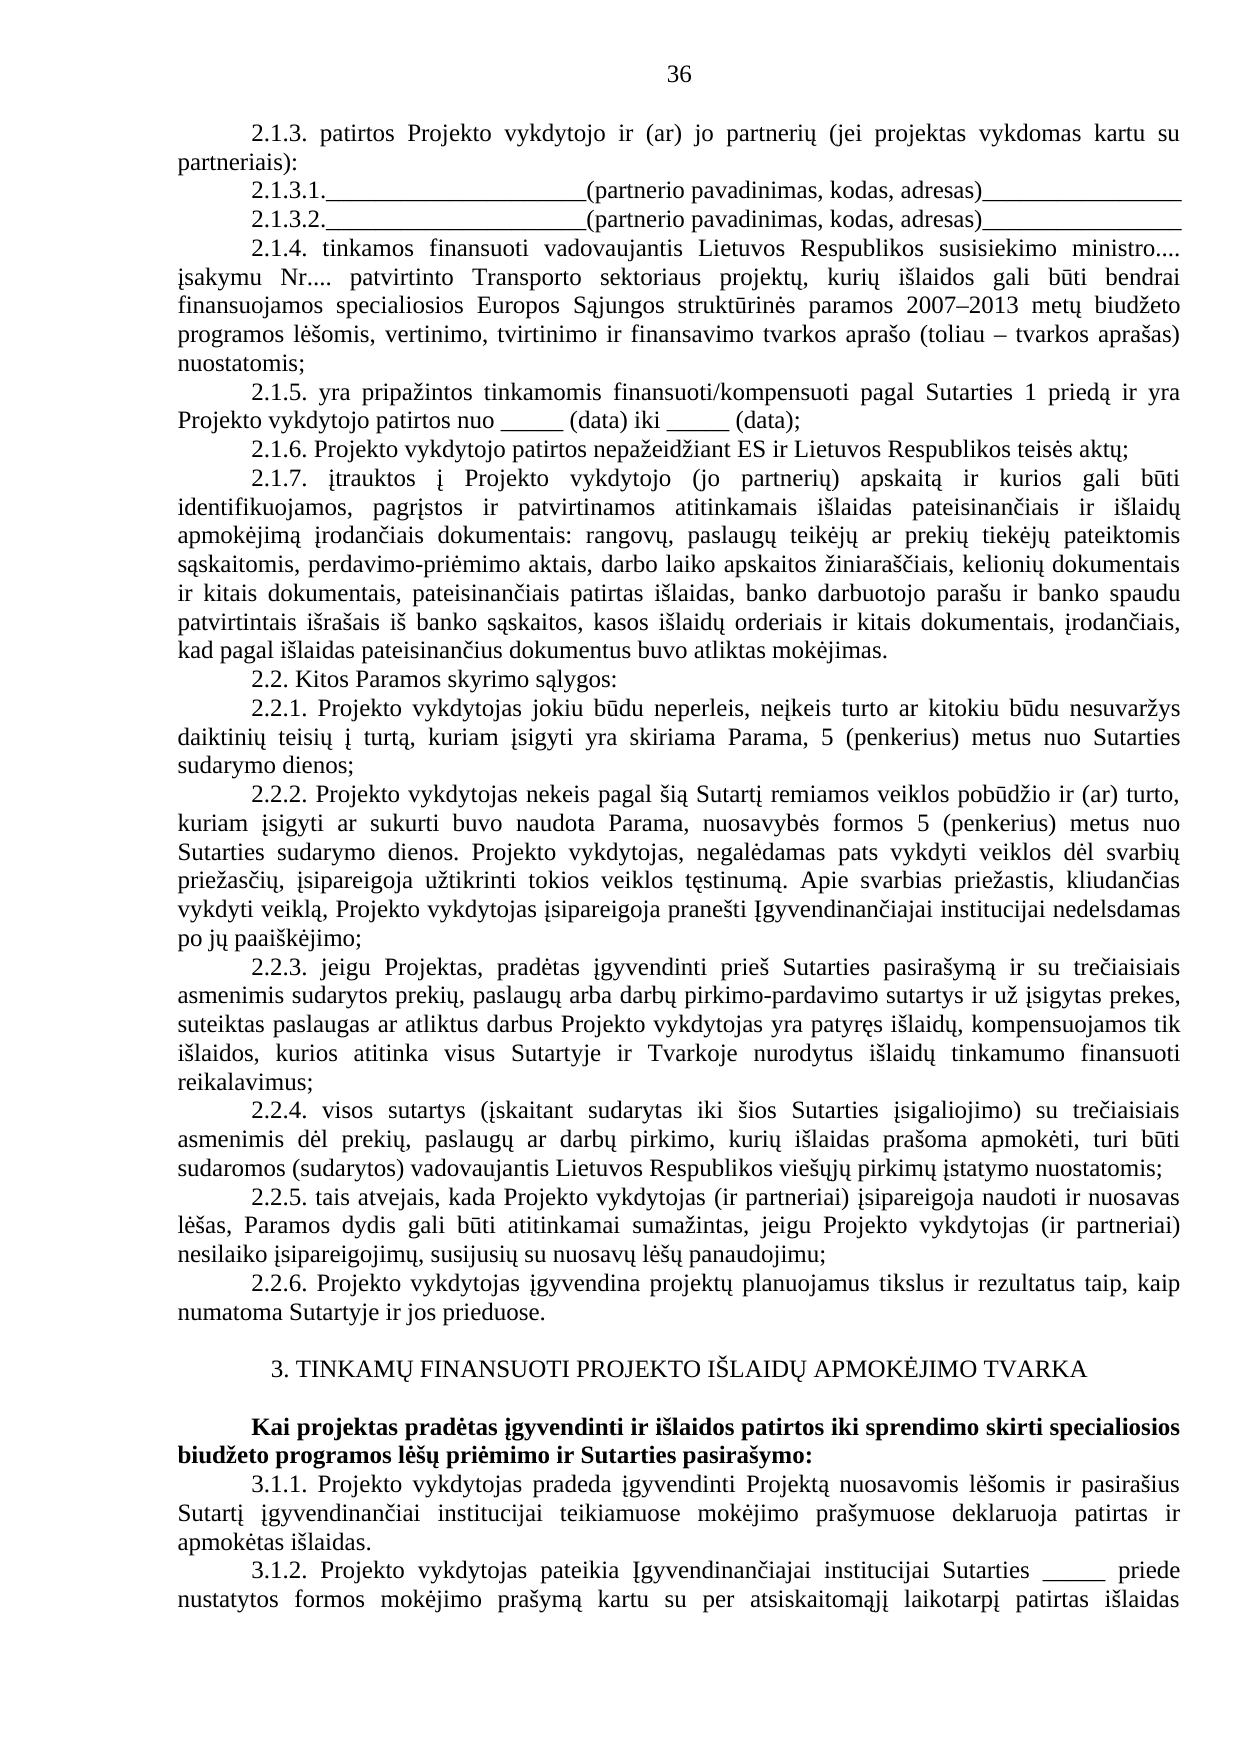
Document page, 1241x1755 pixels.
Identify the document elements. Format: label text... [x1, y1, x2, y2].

text 2.2.6. Projekto vykdytojas įgyvendina projektų planuojamus tikslus ir rezultatus taip, kaip numatoma Sutartyje ir jos prieduose. [177, 1268, 1181, 1326]
text 2.1.3.1. (partnerio pavadinimas, kodas, adresas) [177, 176, 1181, 204]
text 3.1.2. Projekto vykdytojas pateikia Įgyvendinančiajai institucijai Sutarties _____ priede nustatytos formos mokėjimo prašymą kartu su per atsiskaitomąjį laikotarpį patirtas išlaidas [177, 1556, 1181, 1613]
text 2.2. Kitos Paramos skyrimo sąlygos: [177, 664, 1181, 693]
text 2.1.6. Projekto vykdytojo patirtos nepažeidžiant ES ir Lietuvos Respublikos teisės aktų; [177, 434, 1181, 463]
text Kai projektas pradėtas įgyvendinti ir išlaidos patirtos iki sprendimo skirti specialiosios biudžeto programos lėšų priėmimo ir Sutarties pasirašymo: [177, 1412, 1181, 1469]
text 2.2.1. Projekto vykdytojas jokiu būdu neperleis, neįkeis turto ar kitokiu būdu nesuvaržys daiktinių teisių į turtą, kuriam įsigyti yra skiriama Parama, 5 (penkerius) metus nuo Sutarties sudarymo dienos; [177, 693, 1181, 779]
text 3.1.1. Projekto vykdytojas pradeda įgyvendinti Projektą nuosavomis lėšomis ir pasirašius Sutartį įgyvendinančiai institucijai teikiamuose mokėjimo prašymuose deklaruoja patirtas ir apmokėtas išlaidas. [177, 1469, 1181, 1556]
text 2.1.3.2. (partnerio pavadinimas, kodas, adresas) [177, 204, 1181, 233]
text 2.1.7. įtrauktos į Projekto vykdytojo (jo partnerių) apskaitą ir kurios gali būti identifikuojamos, pagrįstos ir patvirtinamos atitinkamais išlaidas pateisinančiais ir išlaidų apmokėjimą įrodančiais dokumentais: rangovų, paslaugų teikėjų ar prekių tiekėjų pateiktomis sąskaitomis, perdavimo-priėmimo aktais, darbo laiko apskaitos žiniaraščiais, kelionių dokumentais ir kitais dokumentais, pateisinančiais patirtas išlaidas, banko darbuotojo parašu ir banko spaudu patvirtintais išrašais iš banko sąskaitos, kasos išlaidų orderiais ir kitais dokumentais, įrodančiais, kad pagal išlaidas pateisinančius dokumentus buvo atliktas mokėjimas. [177, 463, 1181, 664]
text 2.1.4. tinkamos finansuoti vadovaujantis Lietuvos Respublikos susisiekimo ministro.... įsakymu Nr.... patvirtinto Transporto sektoriaus projektų, kurių išlaidos gali būti bendrai finansuojamos specialiosios Europos Sąjungos struktūrinės paramos 2007–2013 metų biudžeto programos lėšomis, vertinimo, tvirtinimo ir finansavimo tvarkos aprašo (toliau – tvarkos aprašas) nuostatomis; [177, 233, 1181, 377]
text 3. TINKAMŲ FINANSUOTI PROJEKTO IŠLAIDŲ APMOKĖJIMO TVARKA [177, 1354, 1181, 1383]
text 2.2.5. tais atvejais, kada Projekto vykdytojas (ir partneriai) įsipareigoja naudoti ir nuosavas lėšas, Paramos dydis gali būti atitinkamai sumažintas, jeigu Projekto vykdytojas (ir partneriai) nesilaiko įsipareigojimų, susijusių su nuosavų lėšų panaudojimu; [177, 1182, 1181, 1268]
text 2.2.3. jeigu Projektas, pradėtas įgyvendinti prieš Sutarties pasirašymą ir su trečiaisiais asmenimis sudarytos prekių, paslaugų arba darbų pirkimo-pardavimo sutartys ir už įsigytas prekes, suteiktas paslaugas ar atliktus darbus Projekto vykdytojas yra patyręs išlaidų, kompensuojamos tik išlaidos, kurios atitinka visus Sutartyje ir Tvarkoje nurodytus išlaidų tinkamumo finansuoti reikalavimus; [177, 952, 1181, 1096]
text 2.2.4. visos sutartys (įskaitant sudarytas iki šios Sutarties įsigaliojimo) su trečiaisiais asmenimis dėl prekių, paslaugų ar darbų pirkimo, kurių išlaidas prašoma apmokėti, turi būti sudaromos (sudarytos) vadovaujantis Lietuvos Respublikos viešųjų pirkimų įstatymo nuostatomis; [177, 1096, 1181, 1182]
text 2.2.2. Projekto vykdytojas nekeis pagal šią Sutartį remiamos veiklos pobūdžio ir (ar) turto, kuriam įsigyti ar sukurti buvo naudota Parama, nuosavybės formos 5 (penkerius) metus nuo Sutarties sudarymo dienos. Projekto vykdytojas, negalėdamas pats vykdyti veiklos dėl svarbių priežasčių, įsipareigoja užtikrinti tokios veiklos tęstinumą. Apie svarbias priežastis, kliudančias vykdyti veiklą, Projekto vykdytojas įsipareigoja pranešti Įgyvendinančiajai institucijai nedelsdamas po jų paaiškėjimo; [177, 779, 1181, 952]
text 2.1.5. yra pripažintos tinkamomis finansuoti/kompensuoti pagal Sutarties 1 priedą ir yra Projekto vykdytojo patirtos nuo _____ (data) iki _____ (data); [177, 377, 1181, 434]
text 2.1.3. patirtos Projekto vykdytojo ir (ar) jo partnerių (jei projektas vykdomas kartu su partneriais): [177, 118, 1181, 176]
